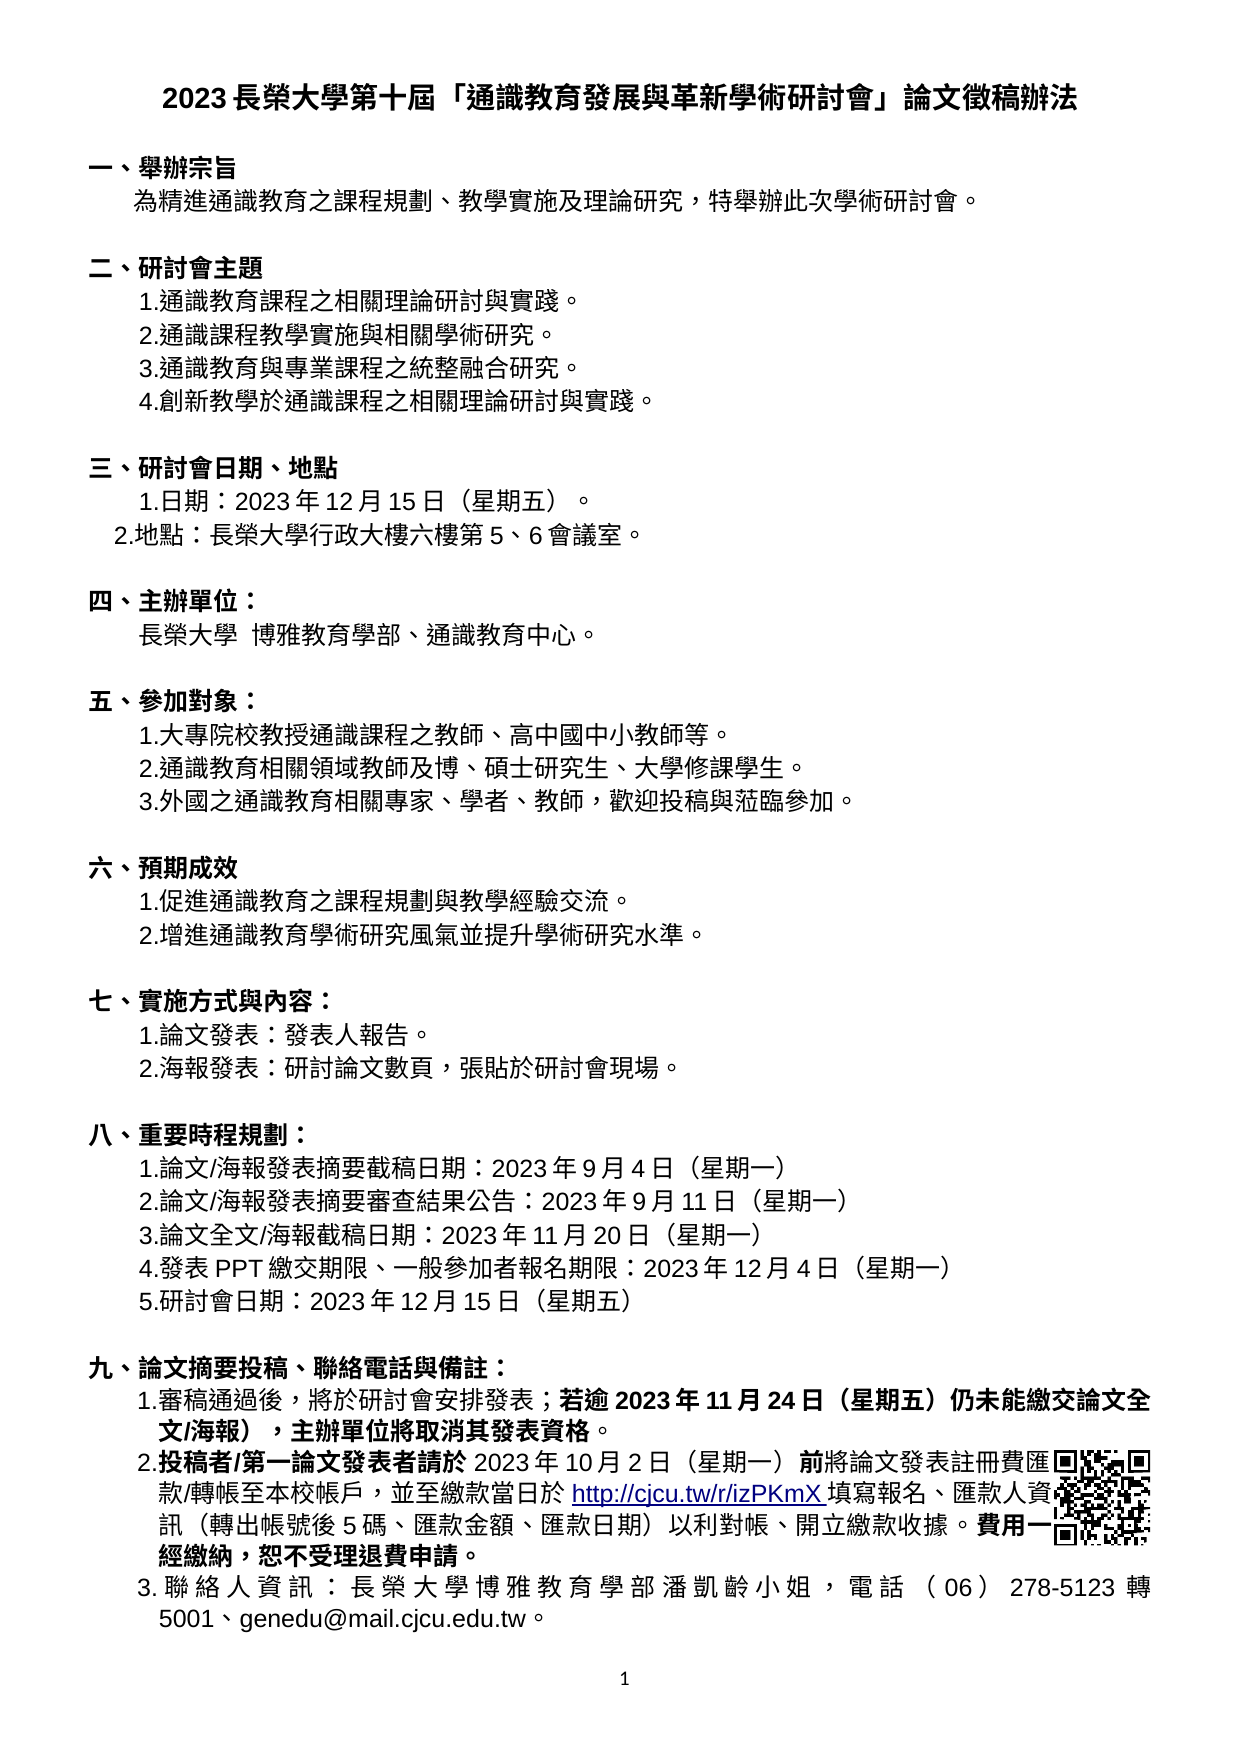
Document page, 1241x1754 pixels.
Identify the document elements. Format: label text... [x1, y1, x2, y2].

text 4.發表PPT繳交期限、一般參加者報名期限：2023年12月4日（星期一） [139, 1251, 1152, 1284]
text 2.通識課程教學實施與相關學術研究。 [139, 317, 1152, 351]
text 2023長榮大學第十屆「通識教育發展與革新學術研討會」論文徵稿辦法 [89, 75, 1152, 117]
text 3.論文全文/海報截稿日期：2023年11月20日（星期一） [139, 1217, 1152, 1251]
text 五、參加對象： [89, 684, 1189, 717]
text 1.論文發表：發表人報告。 [139, 1017, 1152, 1051]
text 1.促進通識教育之課程規劃與教學經驗交流。 [139, 884, 1152, 917]
text 六、預期成效 [89, 851, 1189, 884]
subtitle 四、主辦單位： [89, 584, 1152, 617]
text 3.通識教育與專業課程之統整融合研究。 [139, 351, 1152, 384]
text 二、研討會主題 [89, 251, 1152, 284]
text 1.論文/海報發表摘要截稿日期：2023年9月4日（星期一） [139, 1151, 1152, 1184]
text 為精進通識教育之課程規劃、教學實施及理論研究，特舉辦此次學術研討會。 [89, 184, 1152, 217]
text 七、實施方式與內容： [89, 984, 1189, 1017]
text 2.地點：長榮大學行政大樓六樓第5、6會議室。 [89, 517, 1152, 551]
text 長榮大學 博雅教育學部、通識教育中心。 [139, 617, 1152, 651]
text 3.外國之通識教育相關專家、學者、教師，歡迎投稿與蒞臨參加。 [139, 784, 1152, 817]
text 3.聯絡人資訊：長榮大學博雅教育學部潘凱齡小姐，電話（06）278-5123轉5001、genedu@mail.cjcu.edu.tw。 [137, 1572, 1152, 1634]
text 八、重要時程規劃： [89, 1117, 1189, 1151]
text 2.增進通識教育學術研究風氣並提升學術研究水準。 [139, 917, 1152, 951]
text 一、舉辦宗旨 [89, 151, 1152, 184]
text 1.日期：2023年12月15日（星期五）。 [139, 484, 1152, 517]
text 1.大專院校教授通識課程之教師、高中國中小教師等。 [139, 717, 1152, 751]
text 九、論文摘要投稿、聯絡電話與備註： [89, 1351, 1152, 1384]
text 2.論文/海報發表摘要審查結果公告：2023年9月11日（星期一） [139, 1184, 1152, 1217]
text 2.投稿者/第一論文發表者請於2023年10月2日（星期一）前將論文發表註冊費匯款/轉帳至本校帳戶，並至繳款當日於http://cjcu.tw/r/izPKmX填寫報名、匯款人資訊（轉出帳號後5碼、匯款金額、匯款日期）以利對帳、開立繳款收據。費用一經繳納，恕不受理退費申請。 [137, 1447, 1152, 1572]
text 5.研討會日期：2023年12月15日（星期五） [139, 1284, 1152, 1317]
text 4.創新教學於通識課程之相關理論研討與實踐。 [139, 384, 1152, 417]
text 2.通識教育相關領域教師及博、碩士研究生、大學修課學生。 [139, 751, 1152, 784]
text 1.通識教育課程之相關理論研討與實踐。 [139, 284, 1152, 317]
text 1.審稿通過後，將於研討會安排發表；若逾2023年11月24日（星期五）仍未能繳交論文全文/海報），主辦單位將取消其發表資格。 [137, 1384, 1152, 1447]
text 三、研討會日期、地點 [89, 451, 1152, 484]
text 2.海報發表：研討論文數頁，張貼於研討會現場。 [139, 1051, 1152, 1084]
